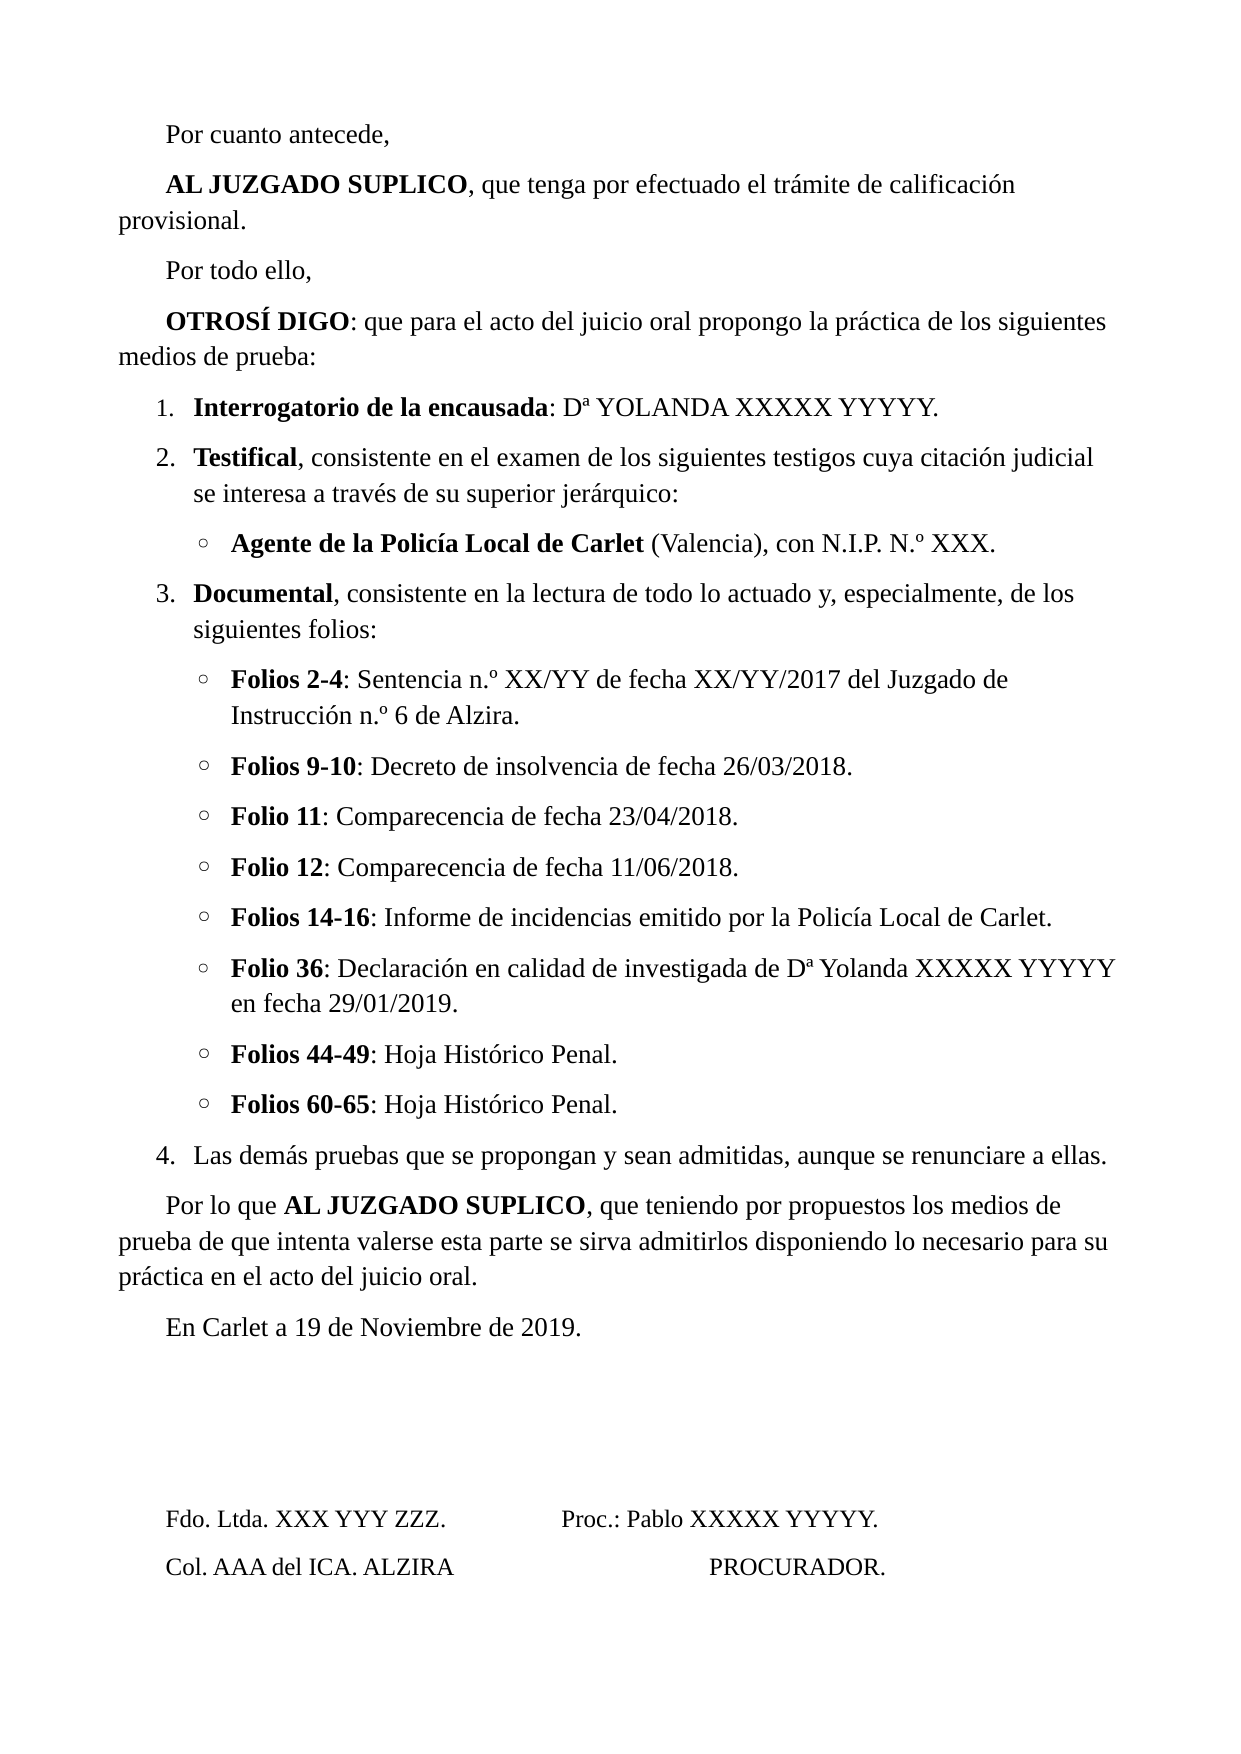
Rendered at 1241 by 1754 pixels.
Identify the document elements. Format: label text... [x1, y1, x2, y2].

text En Carlet a 19 de Noviembre de 2019. [118, 1311, 1122, 1342]
text Por todo ello, [118, 254, 1122, 286]
list Agente de la Policía Local de Carlet (Valencia), con N.I.P. N.º XXX. [193, 527, 1122, 558]
text Fdo. Ltda. XXX YYY ZZZ. Proc.: Pablo XXXXX YYYYY. [118, 1504, 1122, 1533]
list Folios 14-16: Informe de incidencias emitido por la Policía Local de Carlet. [193, 901, 1122, 932]
list Folio 11: Comparecencia de fecha 23/04/2018. [193, 800, 1122, 831]
list Folios 9-10: Decreto de insolvencia de fecha 26/03/2018. [193, 749, 1122, 781]
list Interrogatorio de la encausada: Dª YOLANDA XXXXX YYYYY. [156, 391, 1122, 422]
list Folio 12: Comparecencia de fecha 11/06/2018. [193, 851, 1122, 882]
text OTROSÍ DIGO: que para el acto del juicio oral propongo la práctica de los siguientes medios de prueba: [118, 305, 1122, 372]
text Por cuanto antecede, [118, 118, 1122, 149]
list Folios 2-4: Sentencia n.º XX/YY de fecha XX/YY/2017 del Juzgado de Instrucción n.º 6 de Alzira. [193, 663, 1122, 730]
list Las demás pruebas que se propongan y sean admitidas, aunque se renunciare a ellas. [156, 1139, 1122, 1170]
text AL JUZGADO SUPLICO, que tenga por efectuado el trámite de calificación provisional. [118, 168, 1122, 235]
list Folios 60-65: Hoja Histórico Penal. [193, 1088, 1122, 1119]
list Testifical, consistente en el examen de los siguientes testigos cuya citación judicial se interesa a través de su superior jerárquico: [156, 441, 1122, 508]
list Documental, consistente en la lectura de todo lo actuado y, especialmente, de los siguientes folios: [156, 577, 1122, 644]
list Folios 44-49: Hoja Histórico Penal. [193, 1038, 1122, 1069]
list Folio 36: Declaración en calidad de investigada de Dª Yolanda XXXXX YYYYY en fecha 29/01/2019. [193, 952, 1122, 1018]
text Col. AAA del ICA. ALZIRA PROCURADOR. [118, 1552, 1122, 1580]
text Por lo que AL JUZGADO SUPLICO, que teniendo por propuestos los medios de prueba de que intenta valerse esta parte se sirva admitirlos disponiendo lo necesario para su práctica en el acto del juicio oral. [118, 1189, 1122, 1292]
